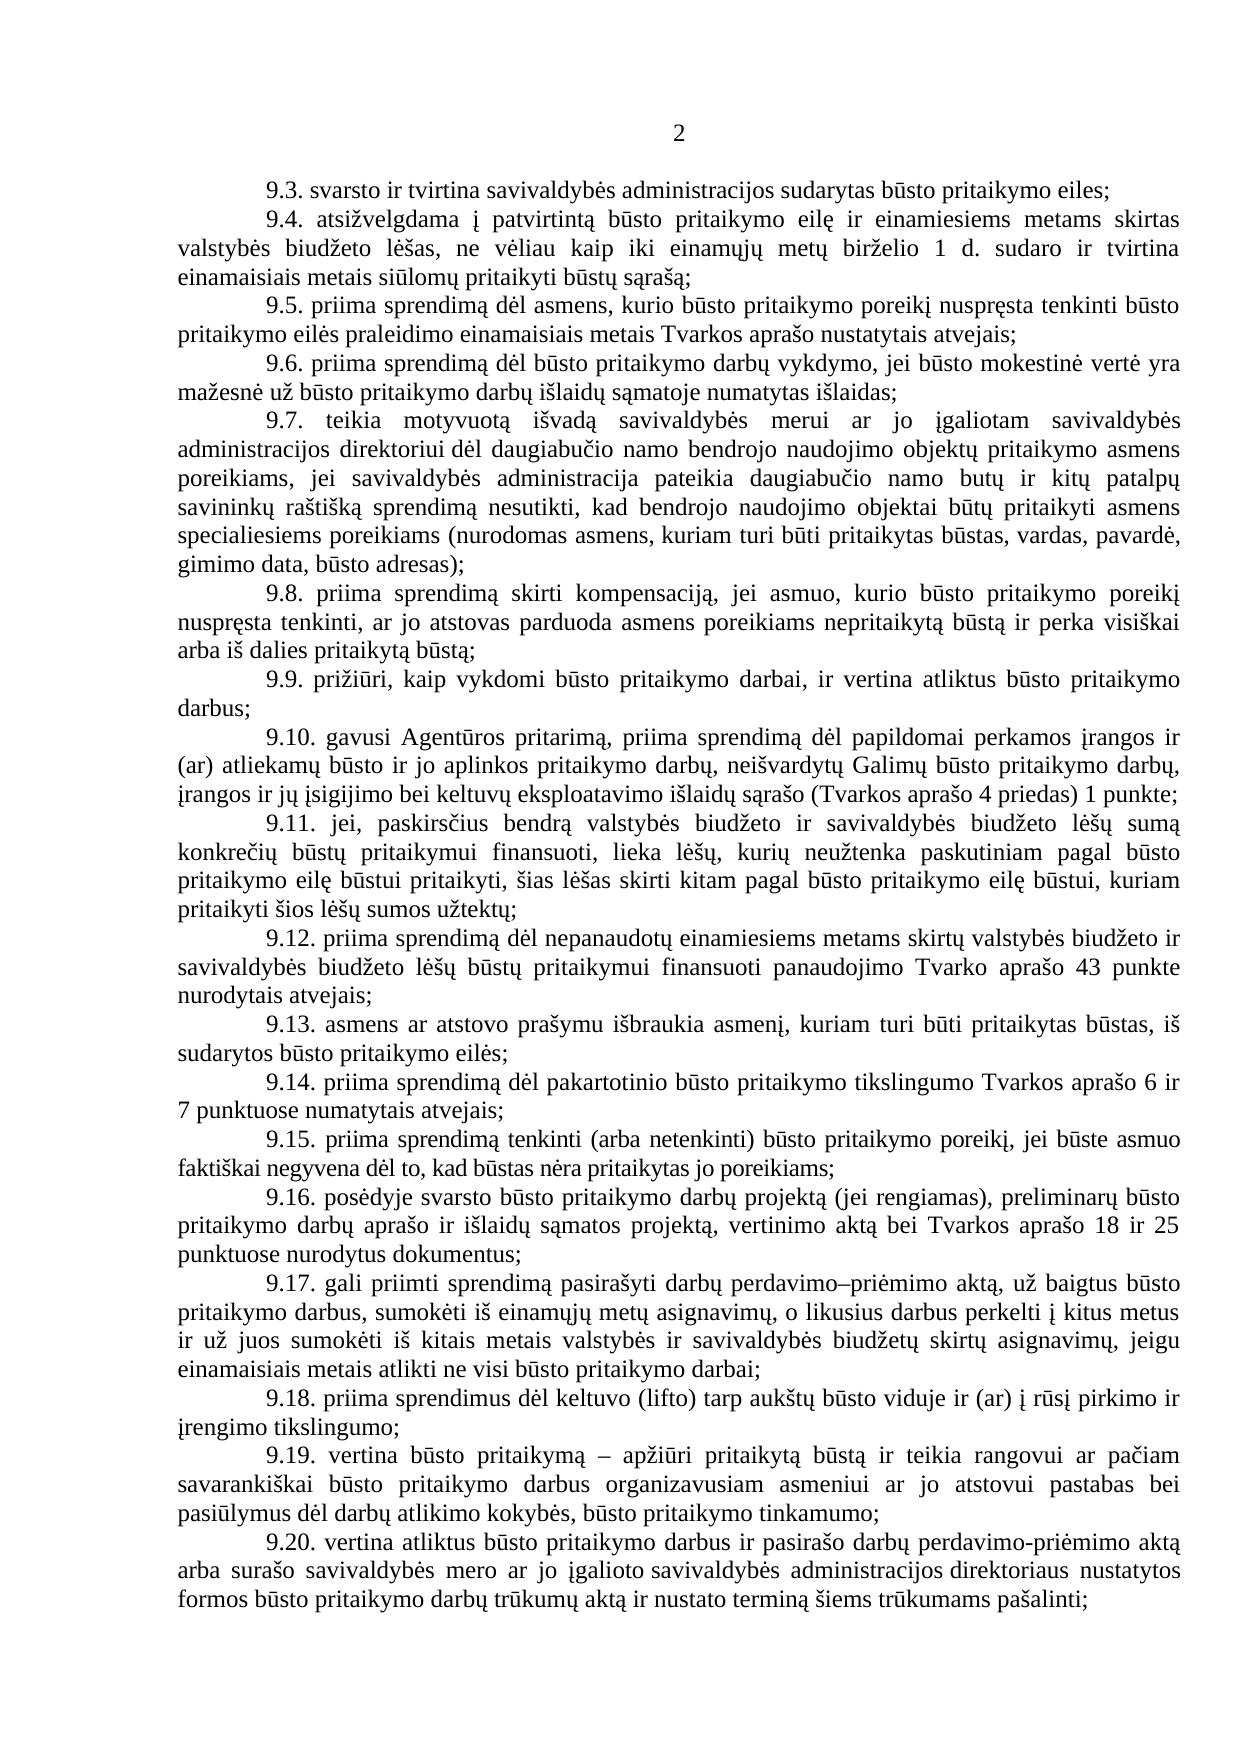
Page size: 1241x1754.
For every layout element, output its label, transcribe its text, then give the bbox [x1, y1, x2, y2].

text 9.20. vertina atliktus būsto pritaikymo darbus ir pasirašo darbų perdavimo-priėmimo aktą arba surašo savivaldybės mero ar jo įgalioto savivaldybės administracijos direktoriaus nustatytos formos būsto pritaikymo darbų trūkumų aktą ir nustato terminą šiems trūkumams pašalinti; [177, 1527, 1181, 1613]
text 9.14. priima sprendimą dėl pakartotinio būsto pritaikymo tikslingumo Tvarkos aprašo 6 ir 7 punktuose numatytais atvejais; [177, 1067, 1181, 1124]
text 9.13. asmens ar atstovo prašymu išbraukia asmenį, kuriam turi būti pritaikytas būstas, iš sudarytos būsto pritaikymo eilės; [177, 1009, 1181, 1067]
text 9.4. atsižvelgdama į patvirtintą būsto pritaikymo eilę ir einamiesiems metams skirtas valstybės biudžeto lėšas, ne vėliau kaip iki einamųjų metų birželio 1 d. sudaro ir tvirtina einamaisiais metais siūlomų pritaikyti būstų sąrašą; [177, 204, 1181, 291]
text 9.6. priima sprendimą dėl būsto pritaikymo darbų vykdymo, jei būsto mokestinė vertė yra mažesnė už būsto pritaikymo darbų išlaidų sąmatoje numatytas išlaidas; [177, 348, 1181, 406]
text 9.17. gali priimti sprendimą pasirašyti darbų perdavimo–priėmimo aktą, už baigtus būsto pritaikymo darbus, sumokėti iš einamųjų metų asignavimų, o likusius darbus perkelti į kitus metus ir už juos sumokėti iš kitais metais valstybės ir savivaldybės biudžetų skirtų asignavimų, jeigu einamaisiais metais atlikti ne visi būsto pritaikymo darbai; [177, 1268, 1181, 1383]
text 9.19. vertina būsto pritaikymą – apžiūri pritaikytą būstą ir teikia rangovui ar pačiam savarankiškai būsto pritaikymo darbus organizavusiam asmeniui ar jo atstovui pastabas bei pasiūlymus dėl darbų atlikimo kokybės, būsto pritaikymo tinkamumo; [177, 1441, 1181, 1527]
text 9.3. svarsto ir tvirtina savivaldybės administracijos sudarytas būsto pritaikymo eiles; [177, 176, 1181, 204]
text 9.18. priima sprendimus dėl keltuvo (lifto) tarp aukštų būsto viduje ir (ar) į rūsį pirkimo ir įrengimo tikslingumo; [177, 1383, 1181, 1441]
text 9.16. posėdyje svarsto būsto pritaikymo darbų projektą (jei rengiamas), preliminarų būsto pritaikymo darbų aprašo ir išlaidų sąmatos projektą, vertinimo aktą bei Tvarkos aprašo 18 ir 25 punktuose nurodytus dokumentus; [177, 1182, 1181, 1268]
text 9.7. teikia motyvuotą išvadą savivaldybės merui ar jo įgaliotam savivaldybės administracijos direktoriui dėl daugiabučio namo bendrojo naudojimo objektų pritaikymo asmens poreikiams, jei savivaldybės administracija pateikia daugiabučio namo butų ir kitų patalpų savininkų raštišką sprendimą nesutikti, kad bendrojo naudojimo objektai būtų pritaikyti asmens specialiesiems poreikiams (nurodomas asmens, kuriam turi būti pritaikytas būstas, vardas, pavardė, gimimo data, būsto adresas); [177, 406, 1181, 578]
text 9.15. priima sprendimą tenkinti (arba netenkinti) būsto pritaikymo poreikį, jei būste asmuo faktiškai negyvena dėl to, kad būstas nėra pritaikytas jo poreikiams; [177, 1124, 1181, 1182]
text 9.9. prižiūri, kaip vykdomi būsto pritaikymo darbai, ir vertina atliktus būsto pritaikymo darbus; [177, 664, 1181, 722]
text 9.10. gavusi Agentūros pritarimą, priima sprendimą dėl papildomai perkamos įrangos ir (ar) atliekamų būsto ir jo aplinkos pritaikymo darbų, neišvardytų Galimų būsto pritaikymo darbų, įrangos ir jų įsigijimo bei keltuvų eksploatavimo išlaidų sąrašo (Tvarkos aprašo 4 priedas) 1 punkte; [177, 722, 1181, 808]
text 9.11. jei, paskirsčius bendrą valstybės biudžeto ir savivaldybės biudžeto lėšų sumą konkrečių būstų pritaikymui finansuoti, lieka lėšų, kurių neužtenka paskutiniam pagal būsto pritaikymo eilę būstui pritaikyti, šias lėšas skirti kitam pagal būsto pritaikymo eilę būstui, kuriam pritaikyti šios lėšų sumos užtektų; [177, 808, 1181, 923]
text 9.12. priima sprendimą dėl nepanaudotų einamiesiems metams skirtų valstybės biudžeto ir savivaldybės biudžeto lėšų būstų pritaikymui finansuoti panaudojimo Tvarko aprašo 43 punkte nurodytais atvejais; [177, 923, 1181, 1009]
text 9.5. priima sprendimą dėl asmens, kurio būsto pritaikymo poreikį nuspręsta tenkinti būsto pritaikymo eilės praleidimo einamaisiais metais Tvarkos aprašo nustatytais atvejais; [177, 291, 1181, 348]
text 9.8. priima sprendimą skirti kompensaciją, jei asmuo, kurio būsto pritaikymo poreikį nuspręsta tenkinti, ar jo atstovas parduoda asmens poreikiams nepritaikytą būstą ir perka visiškai arba iš dalies pritaikytą būstą; [177, 578, 1181, 664]
